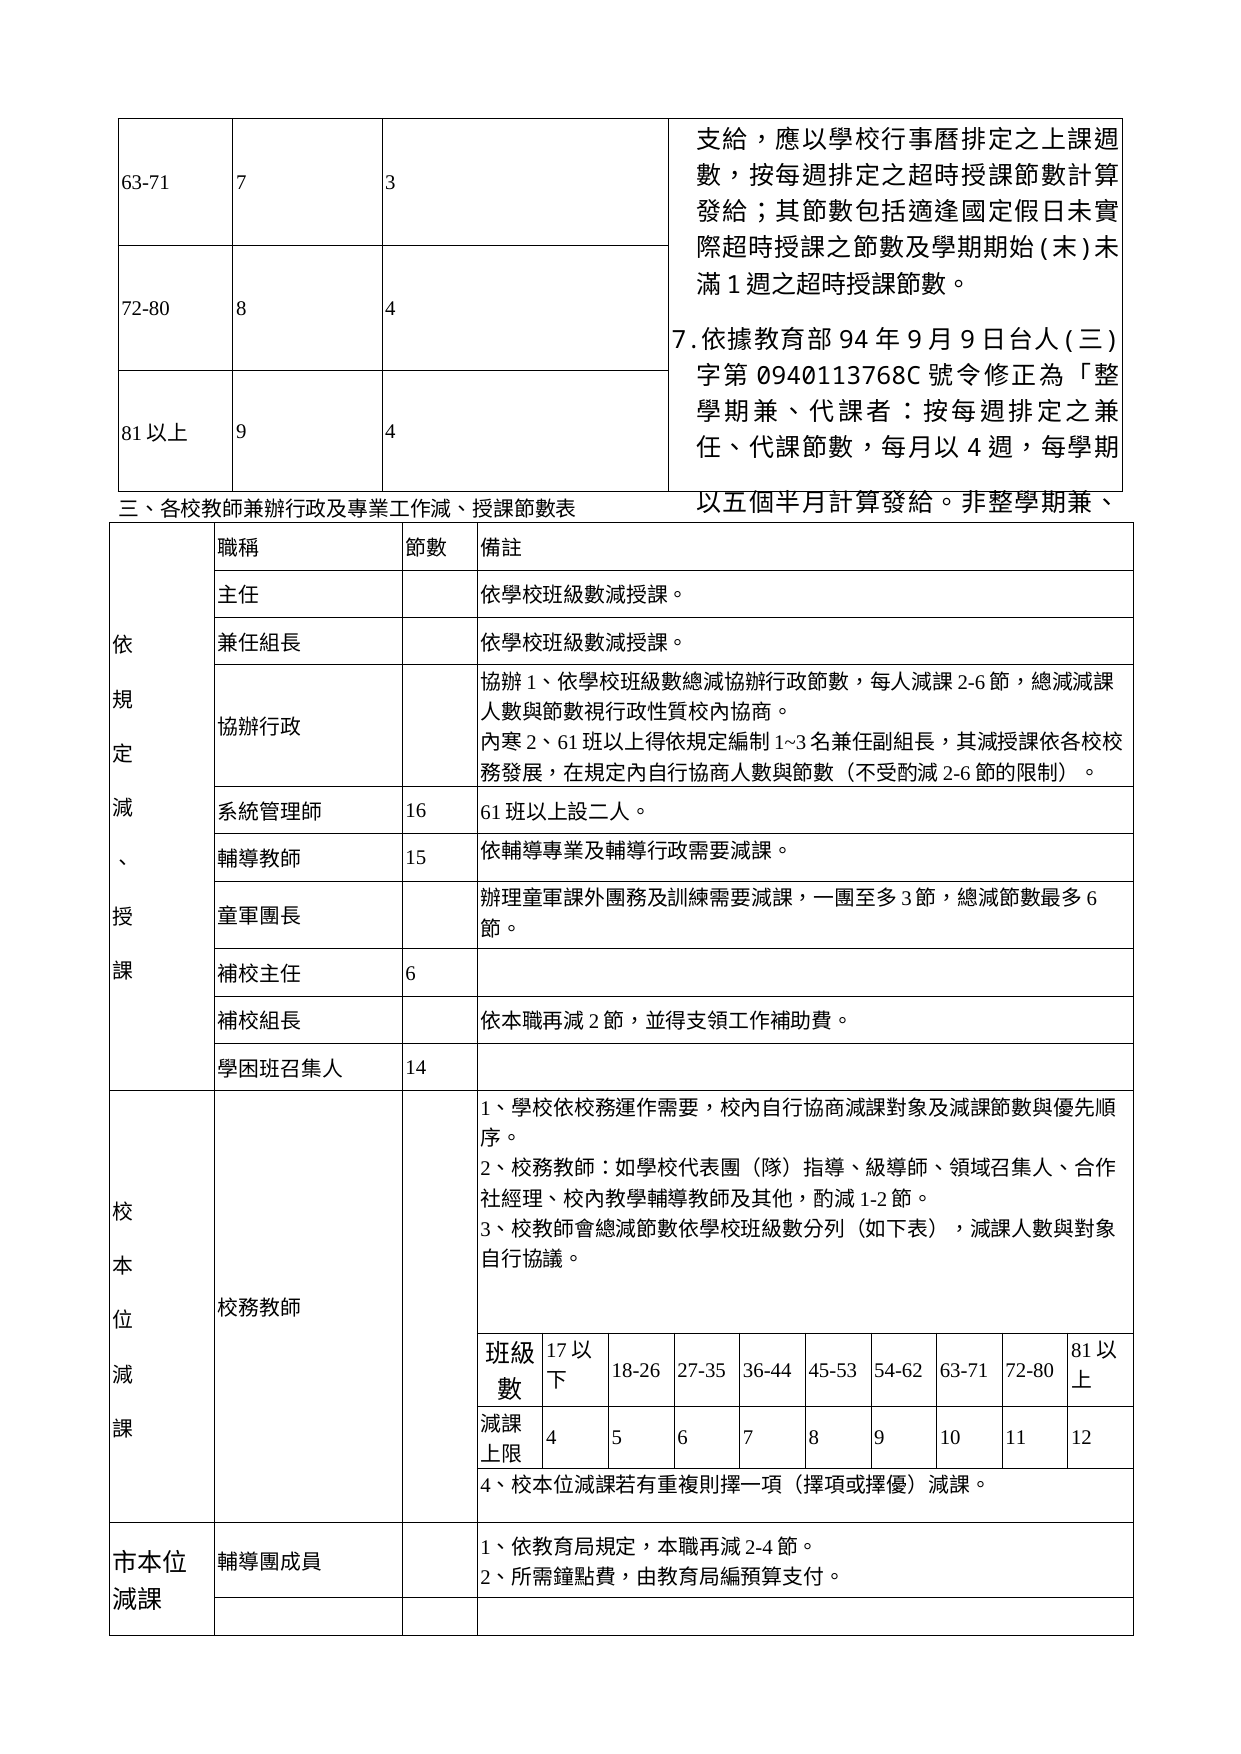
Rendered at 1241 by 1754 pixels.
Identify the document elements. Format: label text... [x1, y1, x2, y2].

table_cell 校 本 位 減 課 [110, 1091, 214, 1522]
table_cell 1、學校依校務運作需要，校內自行協商減課對象及減課節數與優先順序。 2、校務教師：如學校代表團（隊）指導、級導師、領域召集人、合作社經理、校內教學輔導教師及其他，酌減1-2節。 3、校教師會總減節數依學校班級數分列（如下表），減課人數與對象自行協議。 [478, 1091, 1133, 1332]
table_cell 輔導教師 [215, 834, 402, 881]
table_cell 27-35 [675, 1334, 739, 1406]
table_cell 18-26 [609, 1334, 674, 1406]
table_cell 主任 [215, 571, 402, 617]
table_cell 依學校班級數減授課。 [478, 618, 1133, 664]
table_cell 依學校班級數減授課。 [478, 571, 1133, 617]
table_cell 補校組長 [215, 997, 402, 1043]
table_cell 11 [1003, 1407, 1067, 1467]
table_cell 依輔導專業及輔導行政需要減課。 [478, 834, 1133, 881]
table_header 備註 [478, 523, 1133, 569]
table_cell 協辦1、依學校班級數總減協辦行政節數，每人減課2-6節，總減減課人數與節數視行政性質校內協商。 內寒2、61班以上得依規定編制1~3名兼任副組長，其減授課依各校校務發展，在規定內自行協商人數與節數（不受酌減2-6節的限制）。 [478, 665, 1133, 786]
table_cell 4 [383, 246, 668, 370]
table_cell 36-44 [740, 1334, 805, 1406]
table_cell [215, 1598, 402, 1635]
table_cell 61班以上設二人。 [478, 787, 1133, 833]
table_cell 4、校本位減課若有重複則擇一項（擇項或擇優）減課。 [478, 1469, 1133, 1522]
table_cell 14 [403, 1044, 477, 1090]
table_cell [403, 665, 477, 786]
table_cell 依本職再減2節，並得支領工作補助費。 [478, 997, 1133, 1043]
table_cell [403, 1598, 477, 1635]
table_cell 國民中學各校依總班級數計算，包含普通班、特殊班及學困班。 完全中學國中部班級數計算包含國中部普通班、特殊班及學困班。 各校「強制控管」教師編制，每「強制控管」一位教師之每週授課節數以20節計，所留不足授課節數，請各校協調教師以超鐘點方式補足或聘兼任教師。 各校得「主動控管」教師編制報教育局備查後，改聘兼任教師或校內教師超終點，每「主動控管」一位教師得支付四十節課鐘點費。 各校強制控管與主動控管之合計教師人數，不得超過編制教師人數之八分之一。 依據本局94年7月29日北市教人字第09435514100號函規定，基本授課節數以外之超時授課，其授點費之支給，應以學校行事曆排定之上課週數，按每週排定之超時授課節數計算發給；其節數包括適逢國定假日未實際超時授課之節數及學期期始(末)未滿1週之超時授課節數。 依據教育部94年9月9日台人(三)字第0940113768C號令修正為「整學期兼、代課者：按每週排定之兼任、代課節數，每月以4週，每學期以五個半月計算發給。非整學期兼、代課者：依實際授課節數發給。」並自94年8月1日生效。 [669, 119, 1122, 491]
table_cell 6 [403, 949, 477, 996]
table_cell 4 [383, 371, 668, 491]
table_cell 81以上 [1068, 1334, 1133, 1406]
table_cell 63-71 [937, 1334, 1002, 1406]
table_cell 輔導團成員 [215, 1523, 402, 1597]
table_cell 54-62 [872, 1334, 936, 1406]
table_cell [478, 1044, 1133, 1090]
table_cell 兼任組長 [215, 618, 402, 664]
table_cell 7 [233, 119, 382, 245]
table_cell 45-53 [806, 1334, 871, 1406]
table_cell 校務教師 [215, 1091, 402, 1522]
table_cell 8 [806, 1407, 871, 1467]
table_cell [478, 1598, 1133, 1635]
table_cell 辦理童軍課外團務及訓練需要減課，一團至多3節，總減節數最多6節。 [478, 882, 1133, 948]
table_cell 童軍團長 [215, 882, 402, 948]
table_cell [403, 571, 477, 617]
table_header 依 規 定 減 、 授 課 [110, 523, 214, 1090]
table_header 節數 [403, 523, 477, 569]
table_cell 協辦行政 [215, 665, 402, 786]
table_cell 3 [383, 119, 668, 245]
table_cell 補校主任 [215, 949, 402, 996]
text 三、各校教師兼辦行政及專業工作減、授課節數表 [118, 492, 1122, 522]
table_cell 學困班召集人 [215, 1044, 402, 1090]
table_cell 6 [675, 1407, 739, 1467]
table_cell 4 [543, 1407, 608, 1467]
table_cell [403, 997, 477, 1043]
table_cell [478, 949, 1133, 996]
table_cell 17以下 [543, 1334, 608, 1406]
table_cell [403, 1523, 477, 1597]
table_cell 12 [1068, 1407, 1133, 1467]
table_cell 10 [937, 1407, 1002, 1467]
table_cell 9 [233, 371, 382, 491]
table_cell 63-71 [119, 119, 232, 245]
table_cell [403, 618, 477, 664]
table_cell 系統管理師 [215, 787, 402, 833]
table_cell 5 [609, 1407, 674, 1467]
table_cell 15 [403, 834, 477, 881]
table_cell [403, 882, 477, 948]
table_cell 16 [403, 787, 477, 833]
table_cell 72-80 [119, 246, 232, 370]
table_header 職稱 [215, 523, 402, 569]
table_cell 1、依教育局規定，本職再減2-4節。 2、所需鐘點費，由教育局編預算支付。 [478, 1523, 1133, 1597]
table_cell 9 [872, 1407, 936, 1467]
table_cell 減課上限 [478, 1407, 542, 1467]
table_cell 班級數 [478, 1334, 542, 1406]
table_cell 市本位減課 [110, 1523, 214, 1635]
table_cell 7 [740, 1407, 805, 1467]
table_cell 8 [233, 246, 382, 370]
table_cell 72-80 [1003, 1334, 1067, 1406]
table_cell [403, 1091, 477, 1522]
table_cell 81以上 [119, 371, 232, 491]
